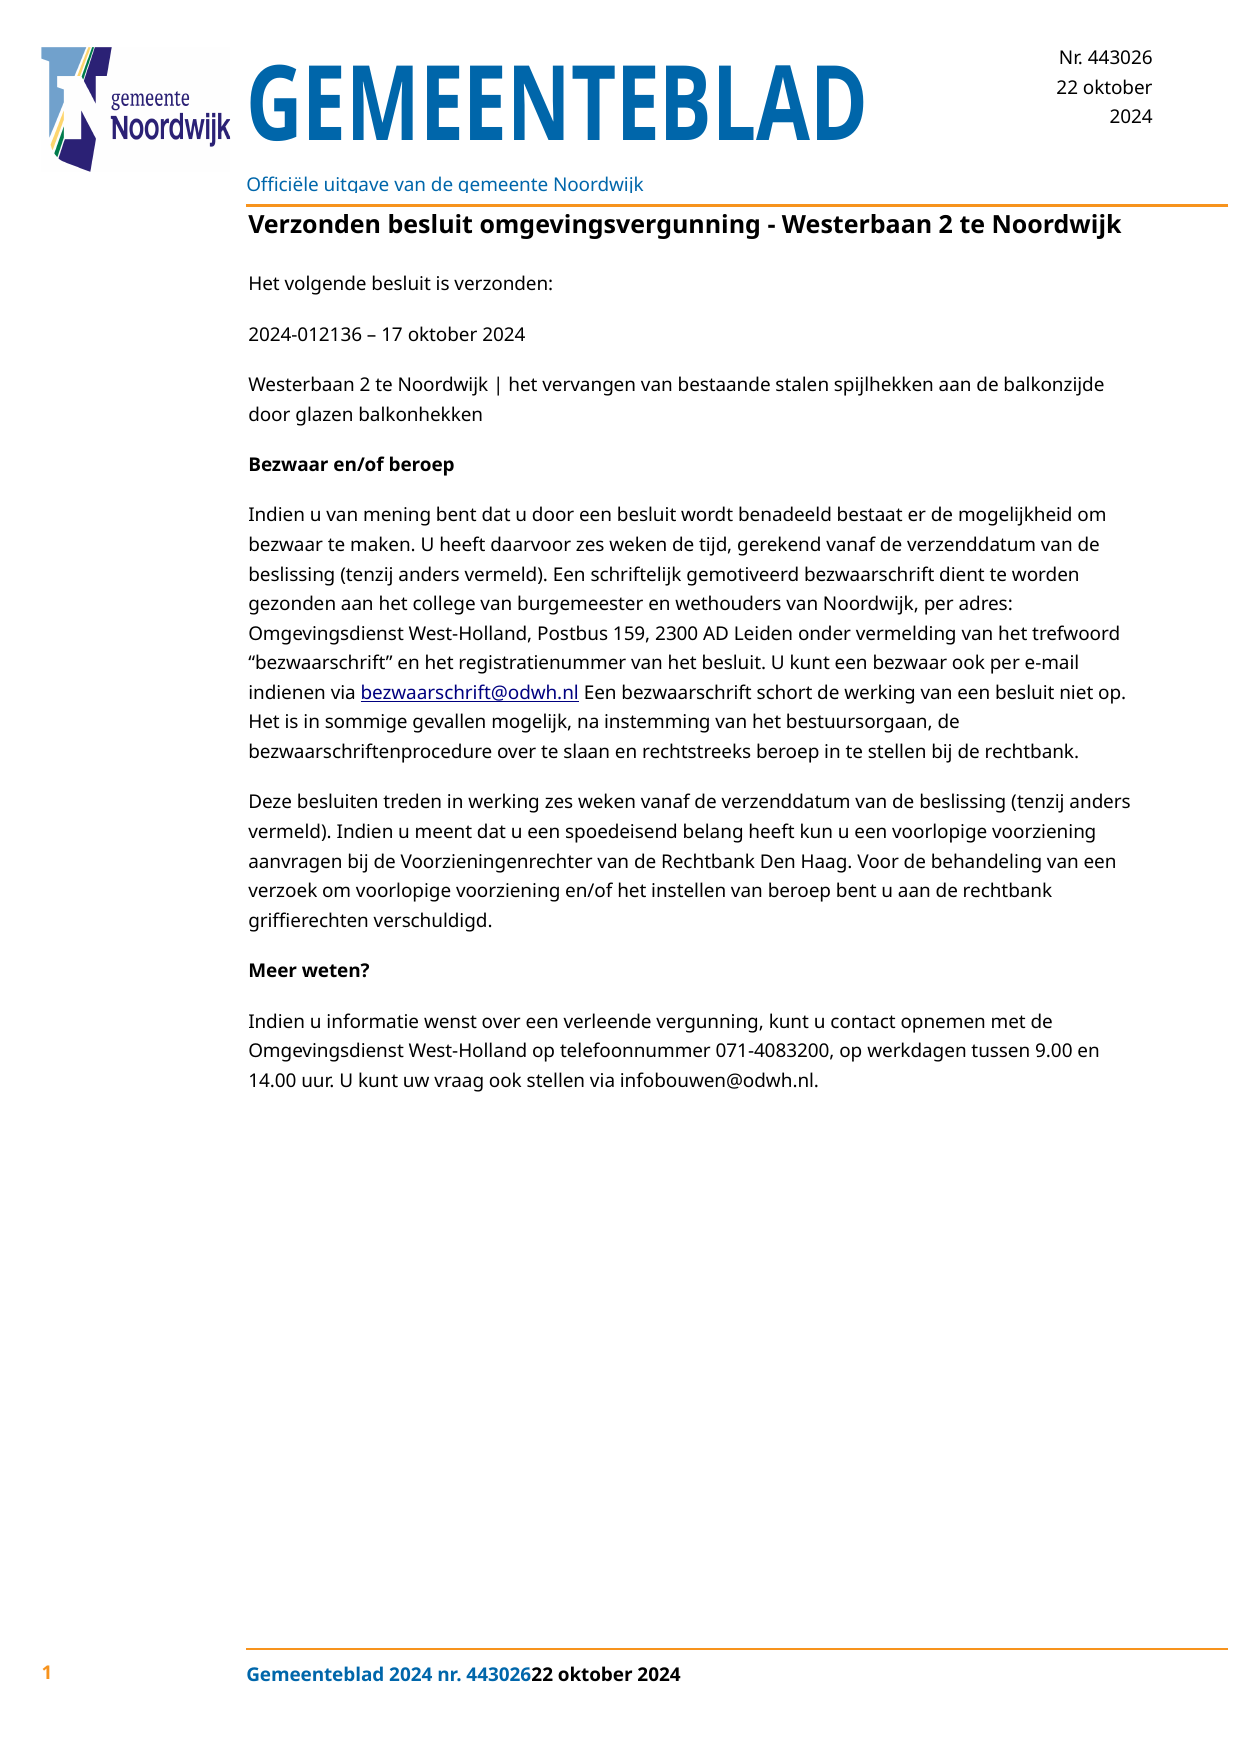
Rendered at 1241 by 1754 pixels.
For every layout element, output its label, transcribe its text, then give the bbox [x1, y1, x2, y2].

text Indien u informatie wenst over een verleende vergunning, kunt u contact opnemen met de Omgevingsdienst West-Holland op telefoonnummer 071-4083200, op werkdagen tussen 9.00 en 14.00 uur. U kunt uw vraag ook stellen via infobouwen@odwh.nl. [248, 1008, 1152, 1093]
text Indien u van mening bent dat u door een besluit wordt benadeeld bestaat er de mogelijkheid om bezwaar te maken. U heeft daarvoor zes weken de tijd, gerekend vanaf de verzenddatum van de beslissing (tenzij anders vermeld). Een schriftelijk gemotiveerd bezwaarschrift dient te worden gezonden aan het college van burgemeester en wethouders van Noordwijk, per adres: Omgevingsdienst West-Holland, Postbus 159, 2300 AD Leiden onder vermelding van het trefwoord “bezwaarschrift” en het registratienummer van het besluit. U kunt een bezwaar ook per e-mail indienen via bezwaarschrift@odwh.nl Een bezwaarschrift schort de werking van een besluit niet op. Het is in sommige gevallen mogelijk, na instemming van het bestuursorgaan, de bezwaarschriftenprocedure over te slaan en rechtstreeks beroep in te stellen bij de rechtbank. [248, 502, 1152, 764]
text Westerbaan 2 te Noordwijk | het vervangen van bestaande stalen spijlhekken aan de balkonzijde door glazen balkonhekken [248, 371, 1152, 426]
text Verzonden besluit omgevingsvergunning - Westerbaan 2 te Noordwijk [248, 207, 1152, 241]
text Het volgende besluit is verzonden: [248, 270, 1152, 296]
picture [41, 47, 231, 172]
text Meer weten? [248, 957, 1152, 983]
text 2024-012136 – 17 oktober 2024 [248, 321, 1152, 346]
text Deze besluiten treden in werking zes weken vanaf de verzenddatum van de beslissing (tenzij anders vermeld). Indien u meent dat u een spoedeisend belang heeft kun u een voorlopige voorziening aanvragen bij de Voorzieningenrechter van de Rechtbank Den Haag. Voor de behandeling van een verzoek om voorlopige voorziening en/of het instellen van beroep bent u aan de rechtbank griffierechten verschuldigd. [248, 789, 1152, 933]
text Bezwaar en/of beroep [248, 451, 1152, 477]
